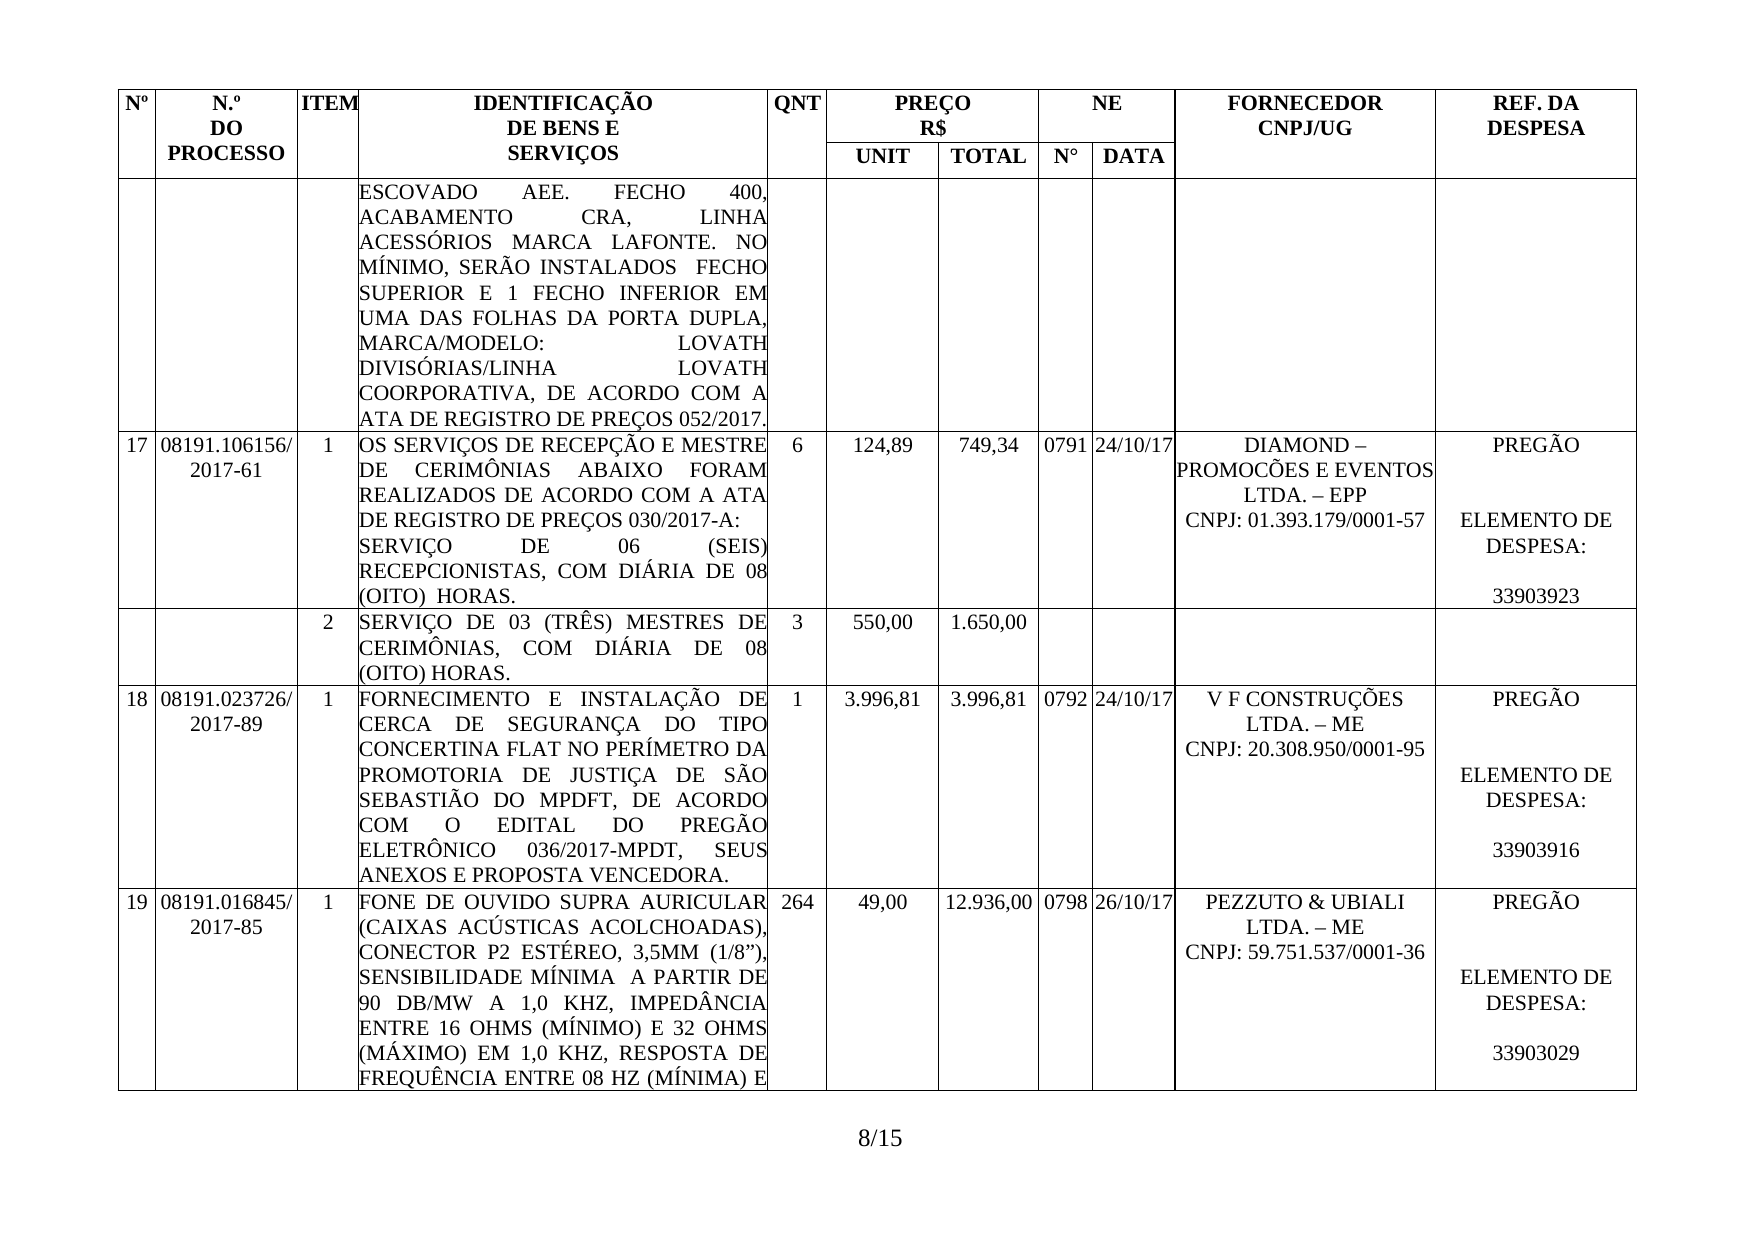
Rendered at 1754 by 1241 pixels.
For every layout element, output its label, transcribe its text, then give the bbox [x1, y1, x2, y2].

table_cell 1 [298, 686, 358, 888]
table_header Nº [119, 90, 155, 178]
table_cell [939, 179, 1038, 431]
table_cell 24/10/17 [1093, 686, 1174, 888]
table_cell DIAMOND – PROMOCÕES E EVENTOS LTDA. – EPP CNPJ: 01.393.179/0001-57 [1176, 432, 1435, 608]
table_cell 124,89 [827, 432, 938, 608]
table_cell 08191.016845/ 2017-85 [156, 889, 297, 1090]
table_header PREÇO R$ [827, 90, 1038, 142]
table_header ITEM [298, 90, 358, 178]
table_cell 18 [119, 686, 155, 888]
table_cell 49,00 [827, 889, 938, 1090]
table_cell TOTAL [939, 143, 1038, 178]
table_cell 0798 [1039, 889, 1092, 1090]
table_cell 3 [768, 609, 826, 685]
table_cell 6 [768, 432, 826, 608]
table_cell OS SERVIÇOS DE RECEPÇÃO E MESTRE DE CERIMÔNIAS ABAIXO FORAM REALIZADOS DE ACORDO COM A ATA DE REGISTRO DE PREÇOS 030/2017-A: SERVIÇO DE 06 (SEIS) RECEPCIONISTAS, COM DIÁRIA DE 08 (OITO) HORAS. [359, 432, 767, 608]
table_cell 17 [119, 432, 155, 608]
table_cell 264 [768, 889, 826, 1090]
table_cell UNIT [827, 143, 938, 178]
table_cell [1436, 179, 1636, 431]
table_cell [1039, 179, 1092, 431]
table_cell FORNECIMENTO E INSTALAÇÃO DE CERCA DE SEGURANÇA DO TIPO CONCERTINA FLAT NO PERÍMETRO DA PROMOTORIA DE JUSTIÇA DE SÃO SEBASTIÃO DO MPDFT, DE ACORDO COM O EDITAL DO PREGÃO ELETRÔNICO 036/2017-MPDT, SEUS ANEXOS E PROPOSTA VENCEDORA. [359, 686, 767, 888]
table_cell 1 [298, 432, 358, 608]
table_cell [156, 609, 297, 685]
table_cell N° [1039, 143, 1092, 178]
table_header NE [1039, 90, 1174, 142]
table_cell 19 [119, 889, 155, 1090]
table_cell PREGÃO ELEMENTO DE DESPESA: 33903029 [1436, 889, 1636, 1090]
table_cell 24/10/17 [1093, 432, 1174, 608]
table_cell [119, 609, 155, 685]
table_cell 2 [298, 609, 358, 685]
table_cell 0792 [1039, 686, 1092, 888]
table_cell 12.936,00 [939, 889, 1038, 1090]
table_header N.º DO PROCESSO [156, 90, 297, 178]
table_cell [1093, 179, 1174, 431]
table_cell PEZZUTO & UBIALI LTDA. – ME CNPJ: 59.751.537/0001-36 [1176, 889, 1435, 1090]
table_header QNT [768, 90, 826, 178]
table_cell 1 [298, 889, 358, 1090]
table_cell SERVIÇO DE 03 (TRÊS) MESTRES DE CERIMÔNIAS, COM DIÁRIA DE 08 (OITO) HORAS. [359, 609, 767, 685]
table_cell 08191.023726/ 2017-89 [156, 686, 297, 888]
table_cell 08191.106156/ 2017-61 [156, 432, 297, 608]
table_header REF. DA DESPESA [1436, 90, 1636, 178]
table_cell 1 [768, 686, 826, 888]
table_cell 550,00 [827, 609, 938, 685]
table_cell 26/10/17 [1093, 889, 1174, 1090]
table_cell ESCOVADO AEE. FECHO 400, ACABAMENTO CRA, LINHA ACESSÓRIOS MARCA LAFONTE. NO MÍNIMO, SERÃO INSTALADOS FECHO SUPERIOR E 1 FECHO INFERIOR EM UMA DAS FOLHAS DA PORTA DUPLA, MARCA/MODELO: LOVATH DIVISÓRIAS/LINHA LOVATH COORPORATIVA, DE ACORDO COM A ATA DE REGISTRO DE PREÇOS 052/2017. [359, 179, 767, 431]
table_cell [1176, 609, 1435, 685]
table_header FORNECEDOR CNPJ/UG [1176, 90, 1435, 178]
table_cell V F CONSTRUÇÕES LTDA. – ME CNPJ: 20.308.950/0001-95 [1176, 686, 1435, 888]
table_cell [298, 179, 358, 431]
table_cell [1436, 609, 1636, 685]
table_cell DATA [1093, 143, 1174, 178]
table_cell 1.650,00 [939, 609, 1038, 685]
table_cell 749,34 [939, 432, 1038, 608]
table_header IDENTIFICAÇÃO DE BENS E SERVIÇOS [359, 90, 767, 178]
table_cell 3.996,81 [939, 686, 1038, 888]
table_cell PREGÃO ELEMENTO DE DESPESA: 33903923 [1436, 432, 1636, 608]
table_cell FONE DE OUVIDO SUPRA AURICULAR (CAIXAS ACÚSTICAS ACOLCHOADAS), CONECTOR P2 ESTÉREO, 3,5MM (1/8”), SENSIBILIDADE MÍNIMA A PARTIR DE 90 DB/MW A 1,0 KHZ, IMPEDÂNCIA ENTRE 16 OHMS (MÍNIMO) E 32 OHMS (MÁXIMO) EM 1,0 KHZ, RESPOSTA DE FREQUÊNCIA ENTRE 08 HZ (MÍNIMA) E [359, 889, 767, 1090]
table_cell 3.996,81 [827, 686, 938, 888]
table_cell [1176, 179, 1435, 431]
table_cell [768, 179, 826, 431]
table_cell [1093, 609, 1174, 685]
table_cell 0791 [1039, 432, 1092, 608]
table_cell [1039, 609, 1092, 685]
table_cell [119, 179, 155, 431]
table_cell [827, 179, 938, 431]
table_cell PREGÃO ELEMENTO DE DESPESA: 33903916 [1436, 686, 1636, 888]
table_cell [156, 179, 297, 431]
